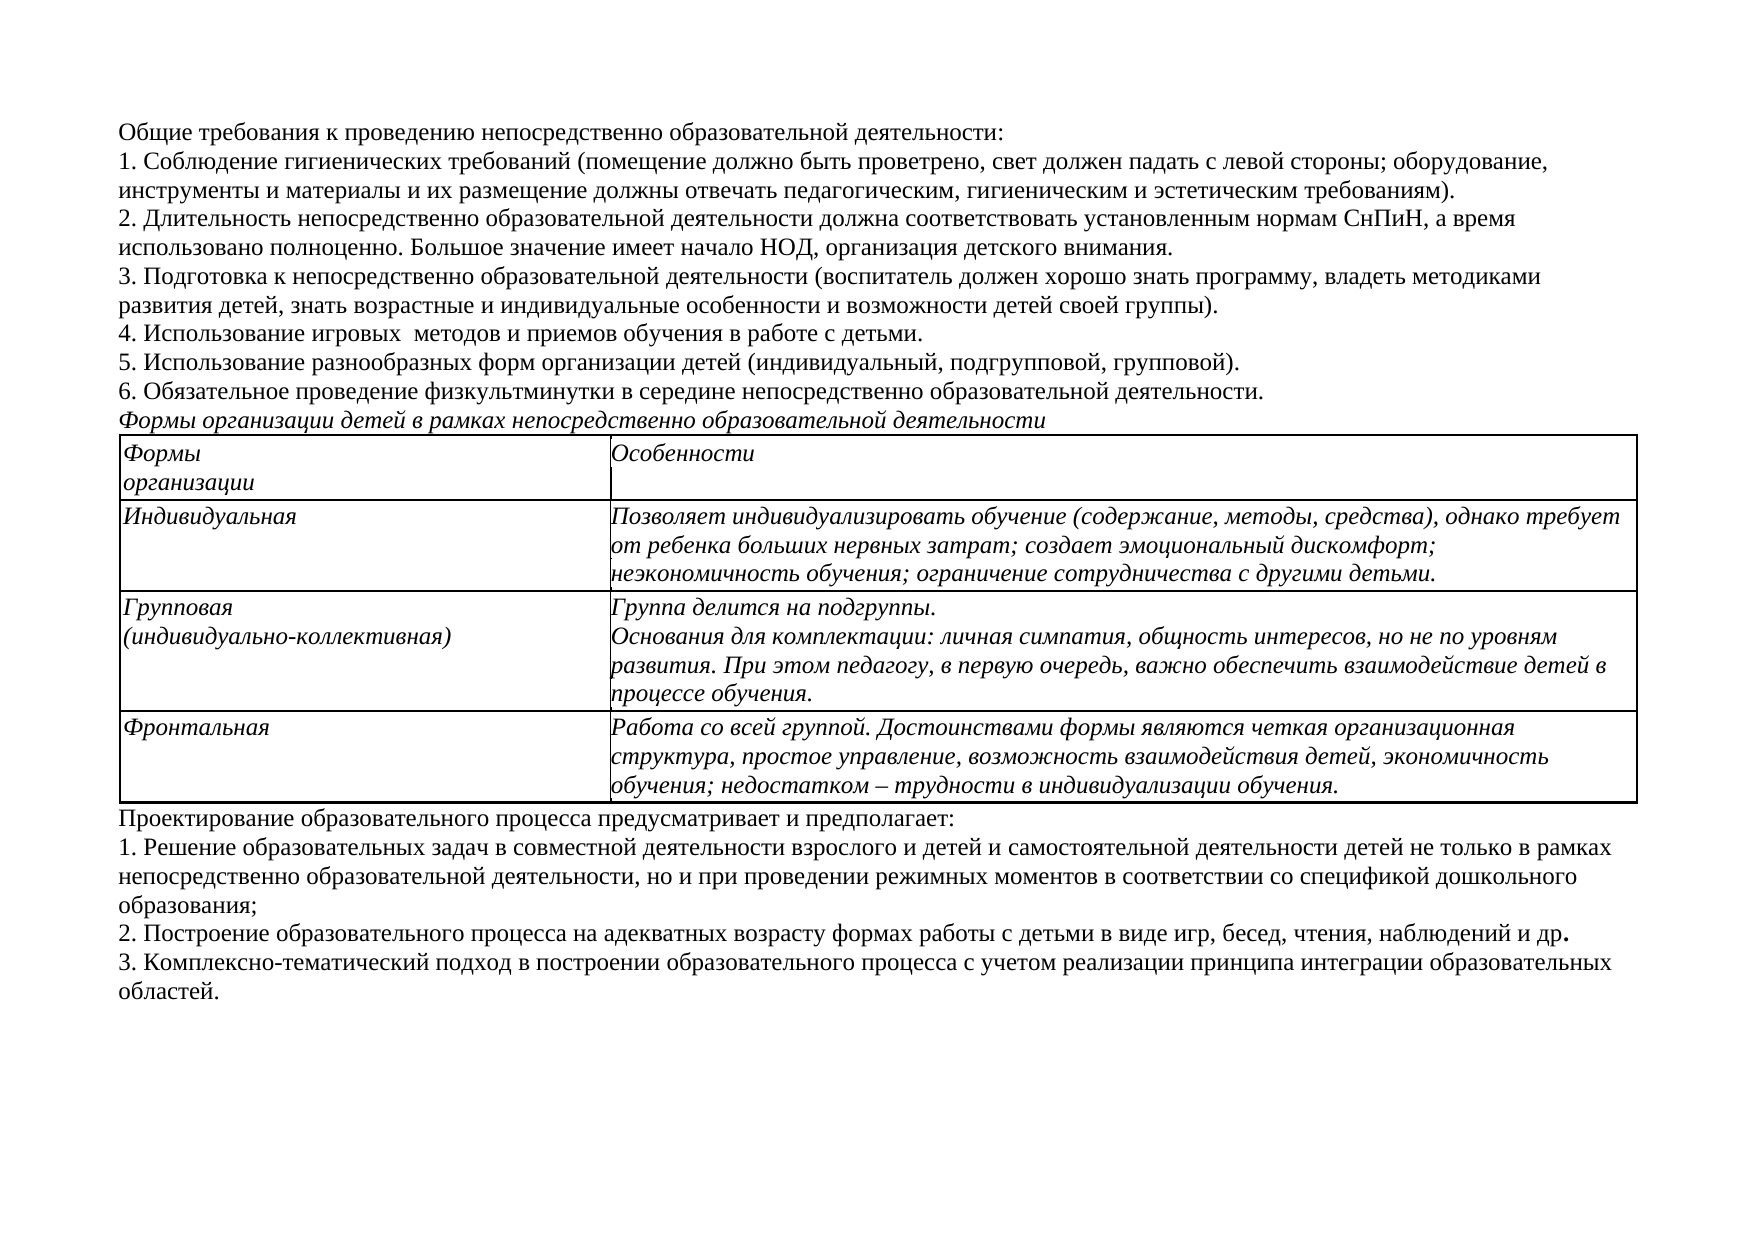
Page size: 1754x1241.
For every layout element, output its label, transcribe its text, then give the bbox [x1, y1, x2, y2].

text Проектирование образовательного процесса предусматривает и предполагает: [118, 803, 1636, 832]
text 1. Соблюдение гигиенических требований (помещение должно быть проветрено, свет должен падать с левой стороны; оборудование, инструменты и материалы и их размещение должны отвечать педагогическим, гигиеническим и эстетическим требованиям). [118, 146, 1636, 203]
table_header Формы организации [121, 436, 610, 499]
text 2. Длительность непосредственно образовательной деятельности должна соответствовать установленным нормам СнПиН, а время использовано полноценно. Большое значение имеет начало НОД, организация детского внимания. [118, 203, 1636, 261]
table_cell Позволяет индивидуализировать обучение (содержание, методы, средства), однако требует от ребенка больших нервных затрат; создает эмоциональный дискомфорт; неэкономичность обучения; ограничение сотрудничества с другими детьми. [612, 501, 1636, 590]
text 3. Комплексно-тематический подход в построении образовательного процесса с учетом реализации принципа интеграции образовательных областей. [118, 947, 1636, 1005]
table_cell Групповая (индивидуально-коллективная) [121, 592, 610, 710]
table_cell Группа делится на подгруппы. Основания для комплектации: личная симпатия, общность интересов, но не по уровням развития. При этом педагогу, в первую очередь, важно обеспечить взаимодействие детей в процессе обучения. [612, 592, 1636, 710]
text Формы организации детей в рамках непосредственно образовательной деятельности [118, 405, 1636, 433]
table_header Особенности [612, 436, 1636, 499]
text 1. Решение образовательных задач в совместной деятельности взрослого и детей и самостоятельной деятельности детей не только в рамках непосредственно образовательной деятельности, но и при проведении режимных моментов в соответствии со спецификой дошкольного образования; [118, 832, 1636, 918]
text 5. Использование разнообразных форм организации детей (индивидуальный, подгрупповой, групповой). [118, 347, 1636, 376]
table_cell Работа со всей группой. Достоинствами формы являются четкая организационная структура, простое управление, возможность взаимодействия детей, экономичность обучения; недостатком – трудности в индивидуализации обучения. [612, 712, 1636, 801]
table_cell Фронтальная [121, 712, 610, 801]
text 6. Обязательное проведение физкультминутки в середине непосредственно образовательной деятельности. [118, 376, 1636, 405]
text 3. Подготовка к непосредственно образовательной деятельности (воспитатель должен хорошо знать программу, владеть методиками развития детей, знать возрастные и индивидуальные особенности и возможности детей своей группы). [118, 261, 1636, 318]
table_cell Индивидуальная [121, 501, 610, 590]
text 4. Использование игровых методов и приемов обучения в работе с детьми. [118, 318, 1636, 347]
text 2. Построение образовательного процесса на адекватных возрасту формах работы с детьми в виде игр, бесед, чтения, наблюдений и др. [118, 918, 1636, 947]
text Общие требования к проведению непосредственно образовательной деятельности: [118, 117, 1636, 146]
